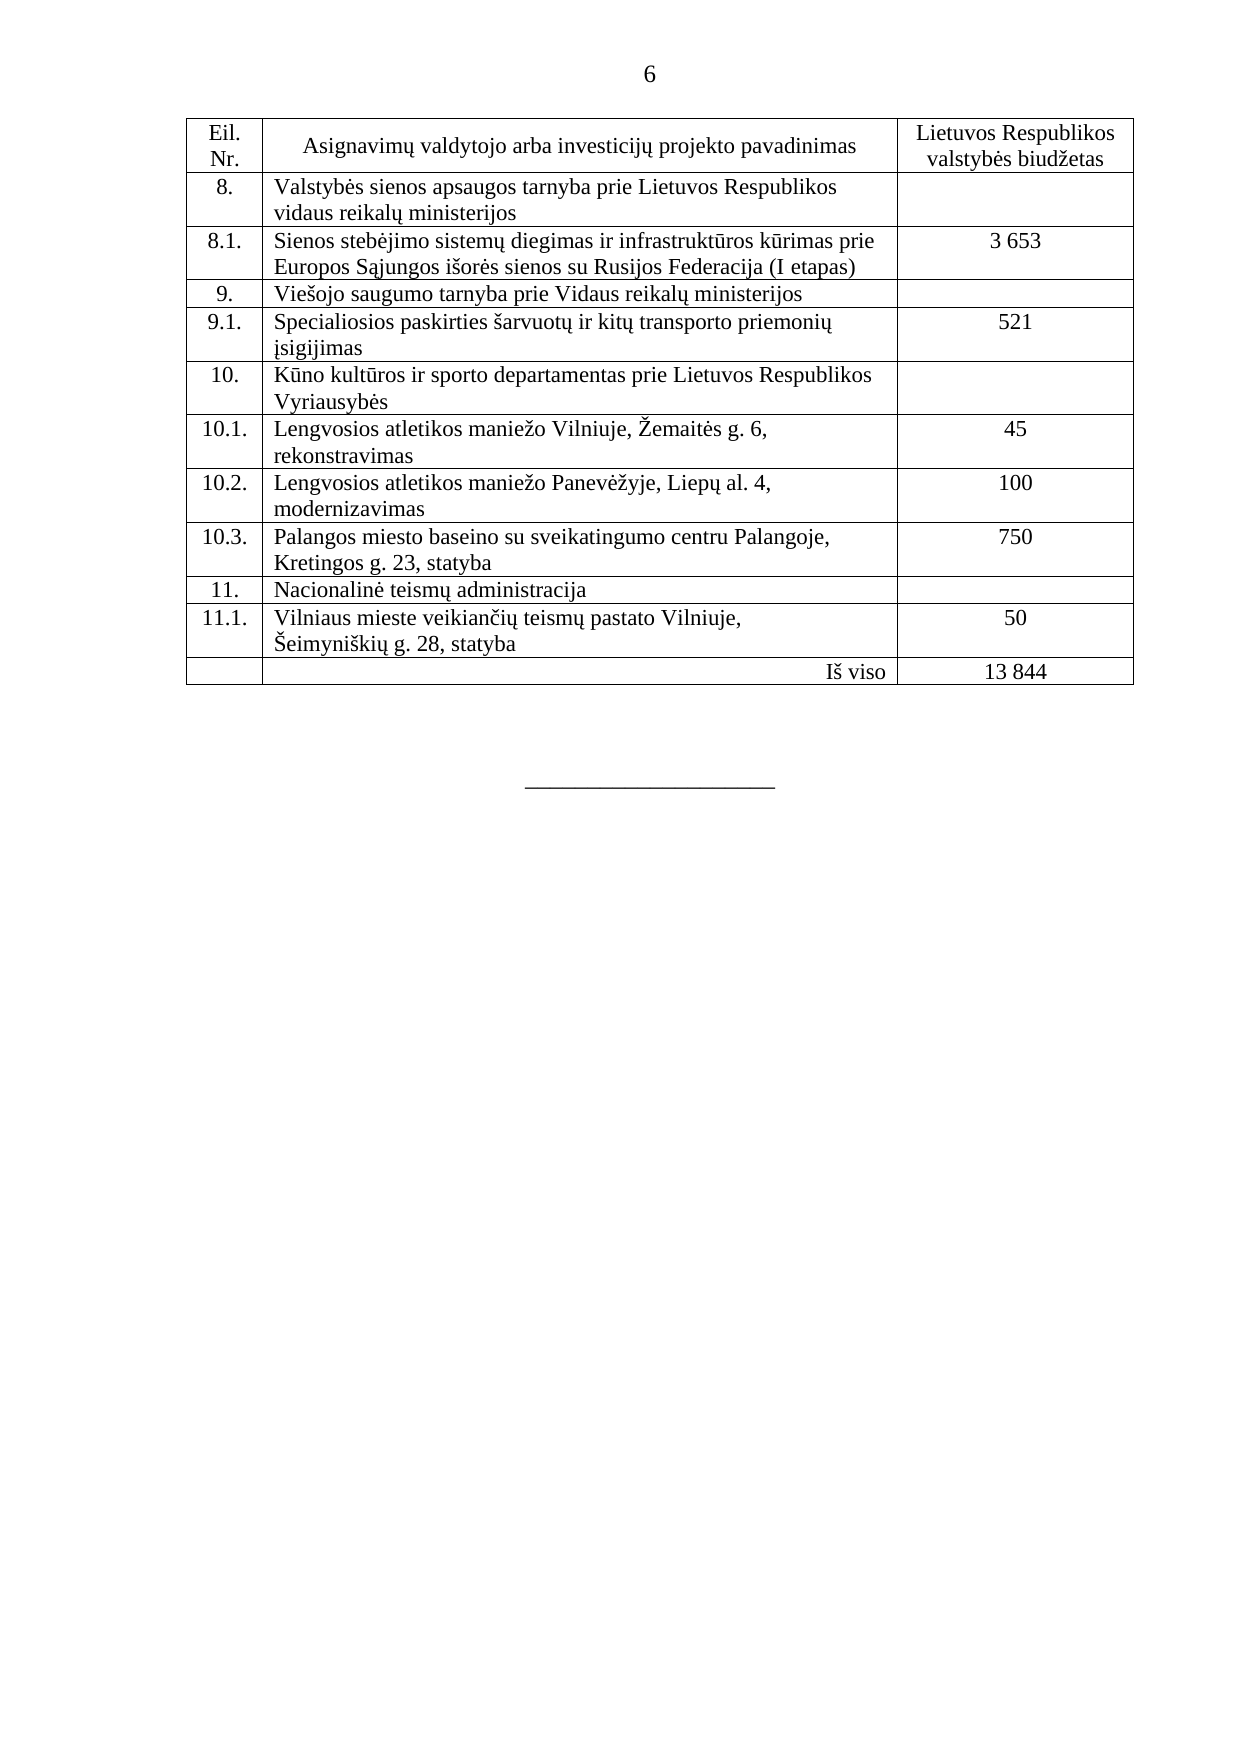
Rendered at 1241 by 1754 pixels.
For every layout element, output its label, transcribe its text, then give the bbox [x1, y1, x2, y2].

table_cell Lengvosios atletikos maniežo Vilniuje, Žemaitės g. 6, rekonstravimas [263, 415, 897, 468]
table_cell Palangos miesto baseino su sveikatingumo centru Palangoje, Kretingos g. 23, statyba [263, 523, 897, 576]
table_cell Viešojo saugumo tarnyba prie Vidaus reikalų ministerijos [263, 280, 897, 307]
table_cell [898, 173, 1133, 226]
table_cell 11. [187, 577, 262, 603]
table_cell 8.1. [187, 227, 262, 279]
table_cell Iš viso [263, 658, 897, 684]
table_cell [187, 658, 262, 684]
table_cell Sienos stebėjimo sistemų diegimas ir infrastruktūros kūrimas prie Europos Sąjungos išorės sienos su Rusijos Federacija (I etapas) [263, 227, 897, 279]
table_cell [898, 362, 1133, 414]
table_cell 10.1. [187, 415, 262, 468]
table_cell 9. [187, 280, 262, 307]
table_cell 100 [898, 469, 1133, 522]
table_header Asignavimų valdytojo arba investicijų projekto pavadinimas [263, 119, 897, 172]
table_cell [898, 280, 1133, 307]
text –––––––––––––––––––– [177, 771, 1122, 800]
table_cell 45 [898, 415, 1133, 468]
table_cell Lengvosios atletikos maniežo Panevėžyje, Liepų al. 4, modernizavimas [263, 469, 897, 522]
table_cell Nacionalinė teismų administracija [263, 577, 897, 603]
table_cell 521 [898, 308, 1133, 361]
table_cell 13 844 [898, 658, 1133, 684]
table_cell 10.2. [187, 469, 262, 522]
table_cell 3 653 [898, 227, 1133, 279]
table_cell Valstybės sienos apsaugos tarnyba prie Lietuvos Respublikos vidaus reikalų ministerijos [263, 173, 897, 226]
table_cell 50 [898, 604, 1133, 657]
table_cell [898, 577, 1133, 603]
table_header Eil. Nr. [187, 119, 262, 172]
table_cell Vilniaus mieste veikiančių teismų pastato Vilniuje, Šeimyniškių g. 28, statyba [263, 604, 897, 657]
table_header Lietuvos Respublikos valstybės biudžetas [898, 119, 1133, 172]
table_cell Specialiosios paskirties šarvuotų ir kitų transporto priemonių įsigijimas [263, 308, 897, 361]
table_cell 11.1. [187, 604, 262, 657]
table_cell 750 [898, 523, 1133, 576]
table_cell 8. [187, 173, 262, 226]
table_cell 10.3. [187, 523, 262, 576]
table_cell 9.1. [187, 308, 262, 361]
table_cell Kūno kultūros ir sporto departamentas prie Lietuvos Respublikos Vyriausybės [263, 362, 897, 414]
table_cell 10. [187, 362, 262, 414]
